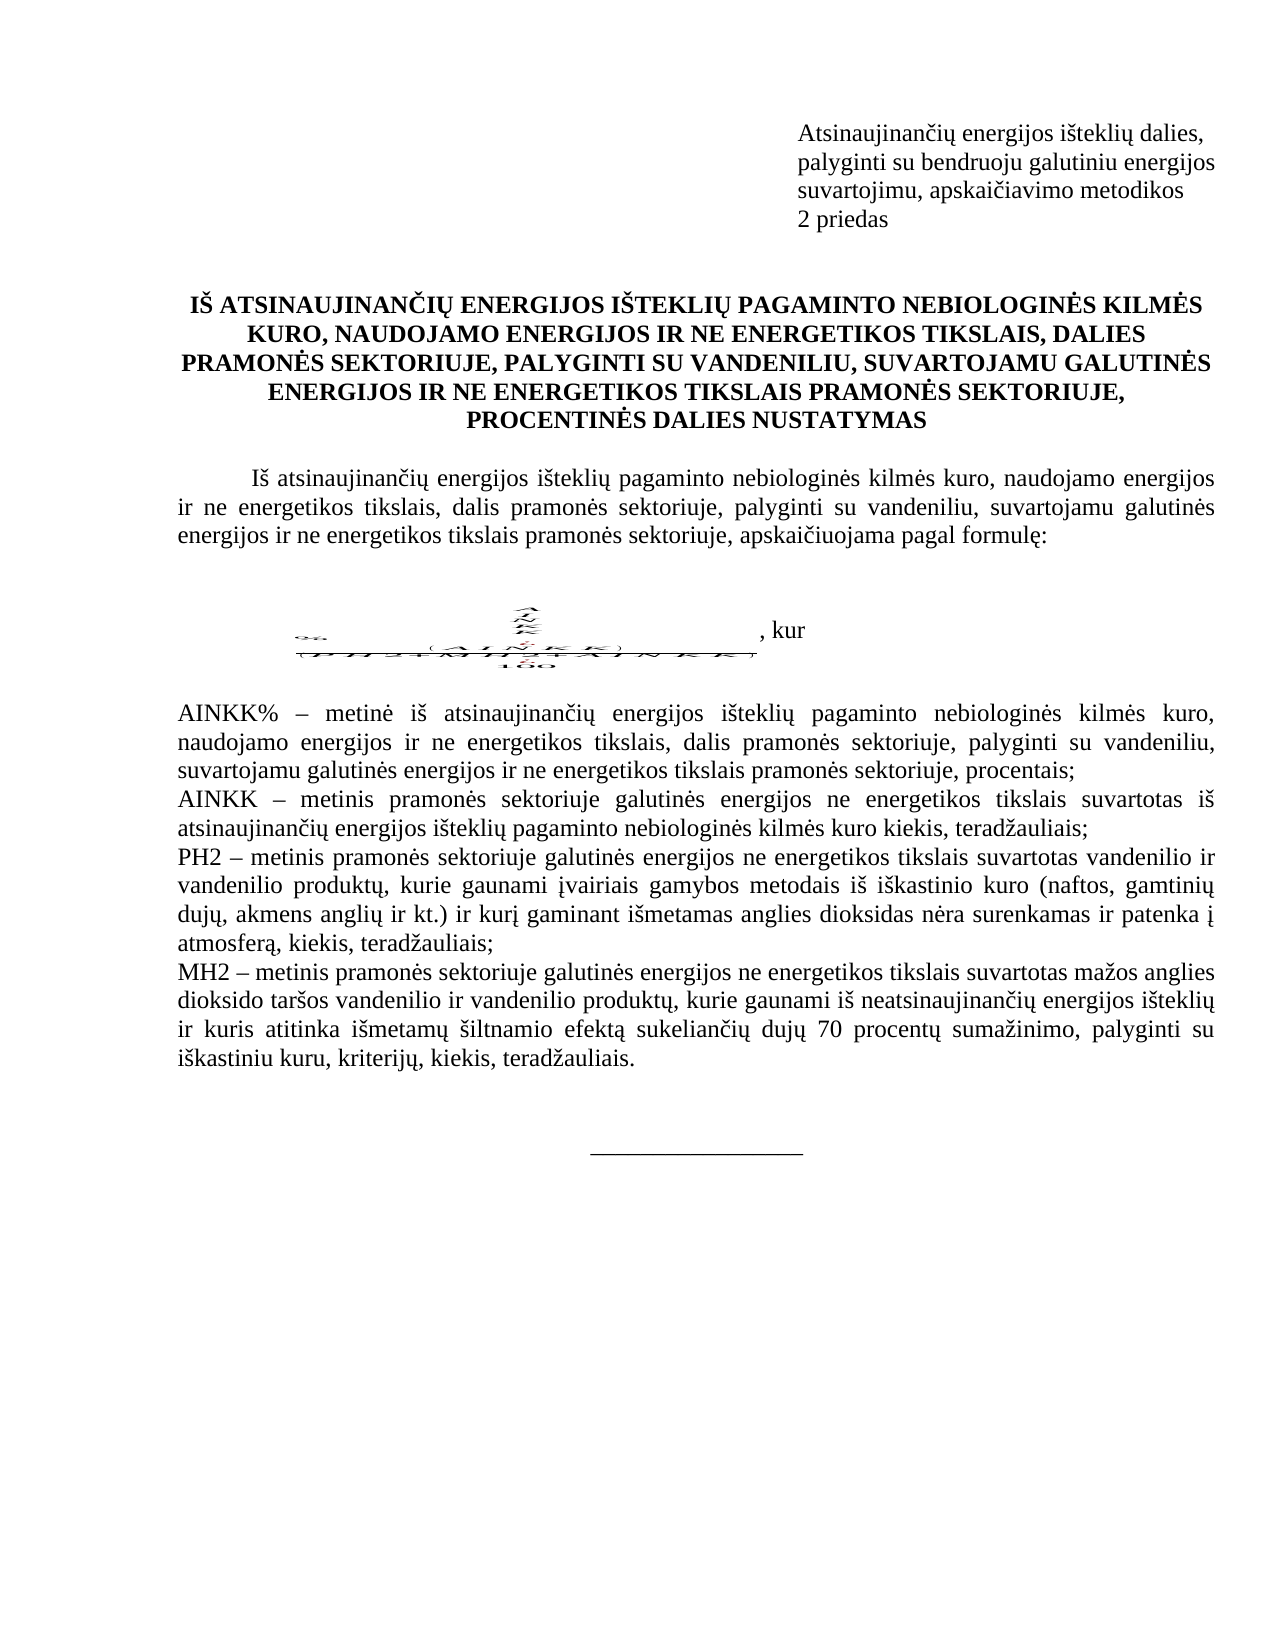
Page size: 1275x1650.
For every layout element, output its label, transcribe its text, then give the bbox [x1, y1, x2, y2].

text IŠ ATSINAUJINANČIŲ ENERGIJOS IŠTEKLIŲ PAGAMINTO NEBIOLOGINĖS KILMĖS KURO, NAUDOJAMO ENERGIJOS IR NE ENERGETIKOS TIKSLAIS, DALIES PRAMONĖS SEKTORIUJE, PALYGINTI SU VANDENILIU, SUVARTOJAMU GALUTINĖS ENERGIJOS IR NE ENERGETIKOS TIKSLAIS PRAMONĖS SEKTORIUJE, PROCENTINĖS DALIES NUSTATYMAS [177, 291, 1216, 434]
text Atsinaujinančių energijos išteklių dalies, [797, 118, 1216, 147]
text suvartojimu, apskaičiavimo metodikos [797, 176, 1216, 204]
text MH2 – metinis pramonės sektoriuje galutinės energijos ne energetikos tikslais suvartotas mažos anglies dioksido taršos vandenilio ir vandenilio produktų, kurie gaunami iš neatsinaujinančių energijos išteklių ir kuris atitinka išmetamų šiltnamio efektą sukeliančių dujų 70 procentų sumažinimo, palyginti su iškastiniu kuru, kriterijų, kiekis, teradžauliais. [177, 957, 1216, 1072]
text AINKK% – metinė iš atsinaujinančių energijos išteklių pagaminto nebiologinės kilmės kuro, naudojamo energijos ir ne energetikos tikslais, dalis pramonės sektoriuje, palyginti su vandeniliu, suvartojamu galutinės energijos ir ne energetikos tikslais pramonės sektoriuje, procentais; [177, 698, 1216, 784]
text , kur [177, 607, 1216, 669]
text AINKK – metinis pramonės sektoriuje galutinės energijos ne energetikos tikslais suvartotas iš atsinaujinančių energijos išteklių pagaminto nebiologinės kilmės kuro kiekis, teradžauliais; [177, 784, 1216, 842]
text _________________ [177, 1129, 1216, 1158]
text PH2 – metinis pramonės sektoriuje galutinės energijos ne energetikos tikslais suvartotas vandenilio ir vandenilio produktų, kurie gaunami įvairiais gamybos metodais iš iškastinio kuro (naftos, gamtinių dujų, akmens anglių ir kt.) ir kurį gaminant išmetamas anglies dioksidas nėra surenkamas ir patenka į atmosferą, kiekis, teradžauliais; [177, 842, 1216, 957]
text Iš atsinaujinančių energijos išteklių pagaminto nebiologinės kilmės kuro, naudojamo energijos ir ne energetikos tikslais, dalis pramonės sektoriuje, palyginti su vandeniliu, suvartojamu galutinės energijos ir ne energetikos tikslais pramonės sektoriuje, apskaičiuojama pagal formulę: [177, 463, 1216, 549]
text 2 priedas [797, 204, 1216, 233]
text palyginti su bendruoju galutiniu energijos [797, 147, 1216, 176]
